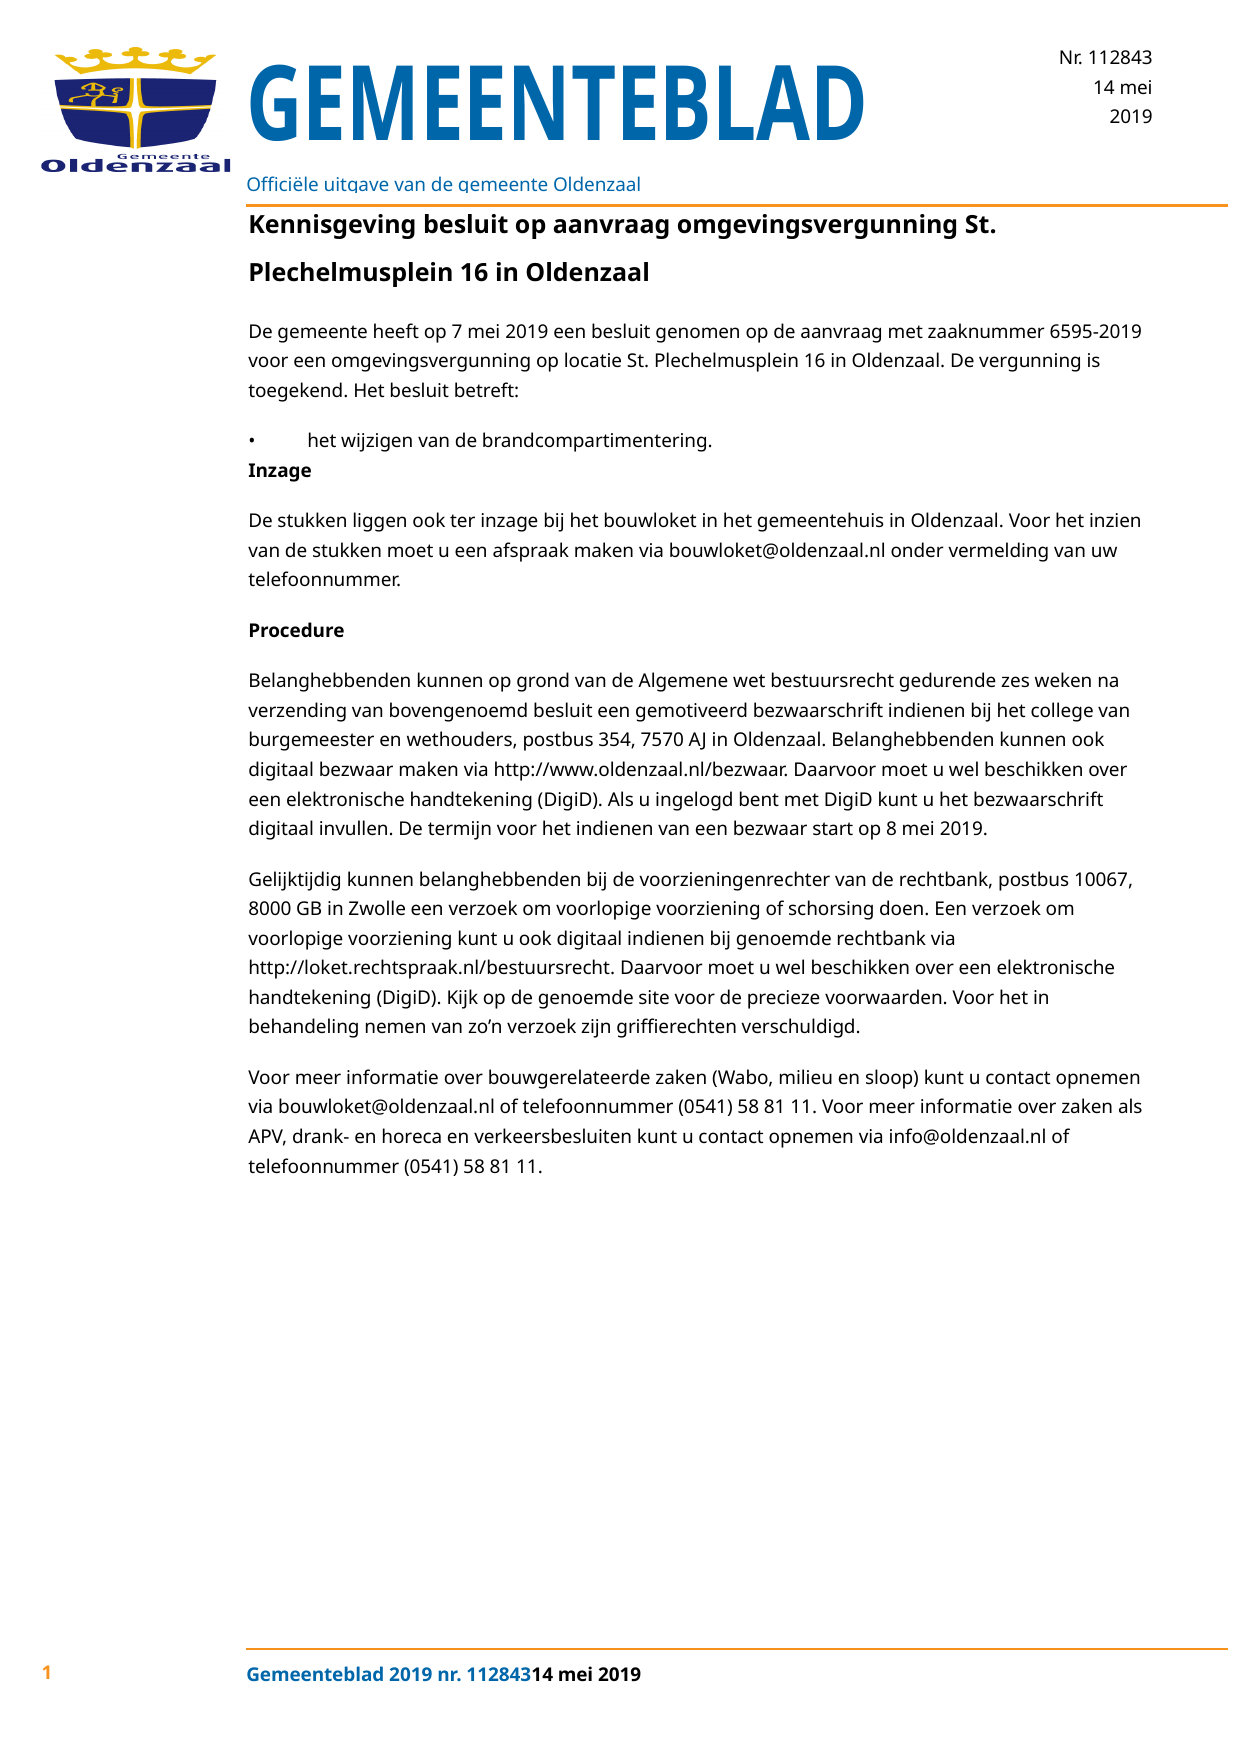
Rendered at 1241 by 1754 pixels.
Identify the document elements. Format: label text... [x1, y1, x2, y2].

text De gemeente heeft op 7 mei 2019 een besluit genomen op de aanvraag met zaaknummer 6595-2019 voor een omgevingsvergunning op locatie St. Plechelmusplein 16 in Oldenzaal. De vergunning is toegekend. Het besluit betreft: [248, 318, 1152, 403]
text Voor meer informatie over bouwgerelateerde zaken (Wabo, milieu en sloop) kunt u contact opnemen via bouwloket@oldenzaal.nl of telefoonnummer (0541) 58 81 11. Voor meer informatie over zaken als APV, drank- en horeca en verkeersbesluiten kunt u contact opnemen via info@oldenzaal.nl of telefoonnummer (0541) 58 81 11. [248, 1064, 1152, 1179]
list het wijzigen van de brandcompartimentering. [248, 427, 1152, 453]
text Gelijktijdig kunnen belanghebbenden bij de voorzieningenrechter van de rechtbank, postbus 10067, 8000 GB in Zwolle een verzoek om voorlopige voorziening of schorsing doen. Een verzoek om voorlopige voorziening kunt u ook digitaal indienen bij genoemde rechtbank via http://loket.rechtspraak.nl/bestuursrecht. Daarvoor moet u wel beschikken over een elektronische handtekening (DigiD). Kijk op de genoemde site voor de precieze voorwaarden. Voor het in behandeling nemen van zo’n verzoek zijn griffierechten verschuldigd. [248, 866, 1152, 1039]
text Belanghebbenden kunnen op grond van de Algemene wet bestuursrecht gedurende zes weken na verzending van bovengenoemd besluit een gemotiveerd bezwaarschrift indienen bij het college van burgemeester en wethouders, postbus 354, 7570 AJ in Oldenzaal. Belanghebbenden kunnen ook digitaal bezwaar maken via http://www.oldenzaal.nl/bezwaar. Daarvoor moet u wel beschikken over een elektronische handtekening (DigiD). Als u ingelogd bent met DigiD kunt u het bezwaarschrift digitaal invullen. De termijn voor het indienen van een bezwaar start op 8 mei 2019. [248, 667, 1152, 841]
text Inzage [248, 457, 1152, 483]
text De stukken liggen ook ter inzage bij het bouwloket in het gemeentehuis in Oldenzaal. Voor het inzien van de stukken moet u een afspraak maken via bouwloket@oldenzaal.nl onder vermelding van uw telefoonnummer. [248, 507, 1152, 592]
text Procedure [248, 617, 1152, 643]
text Kennisgeving besluit op aanvraag omgevingsvergunning St. Plechelmusplein 16 in Oldenzaal [248, 207, 1152, 288]
picture [41, 47, 231, 172]
